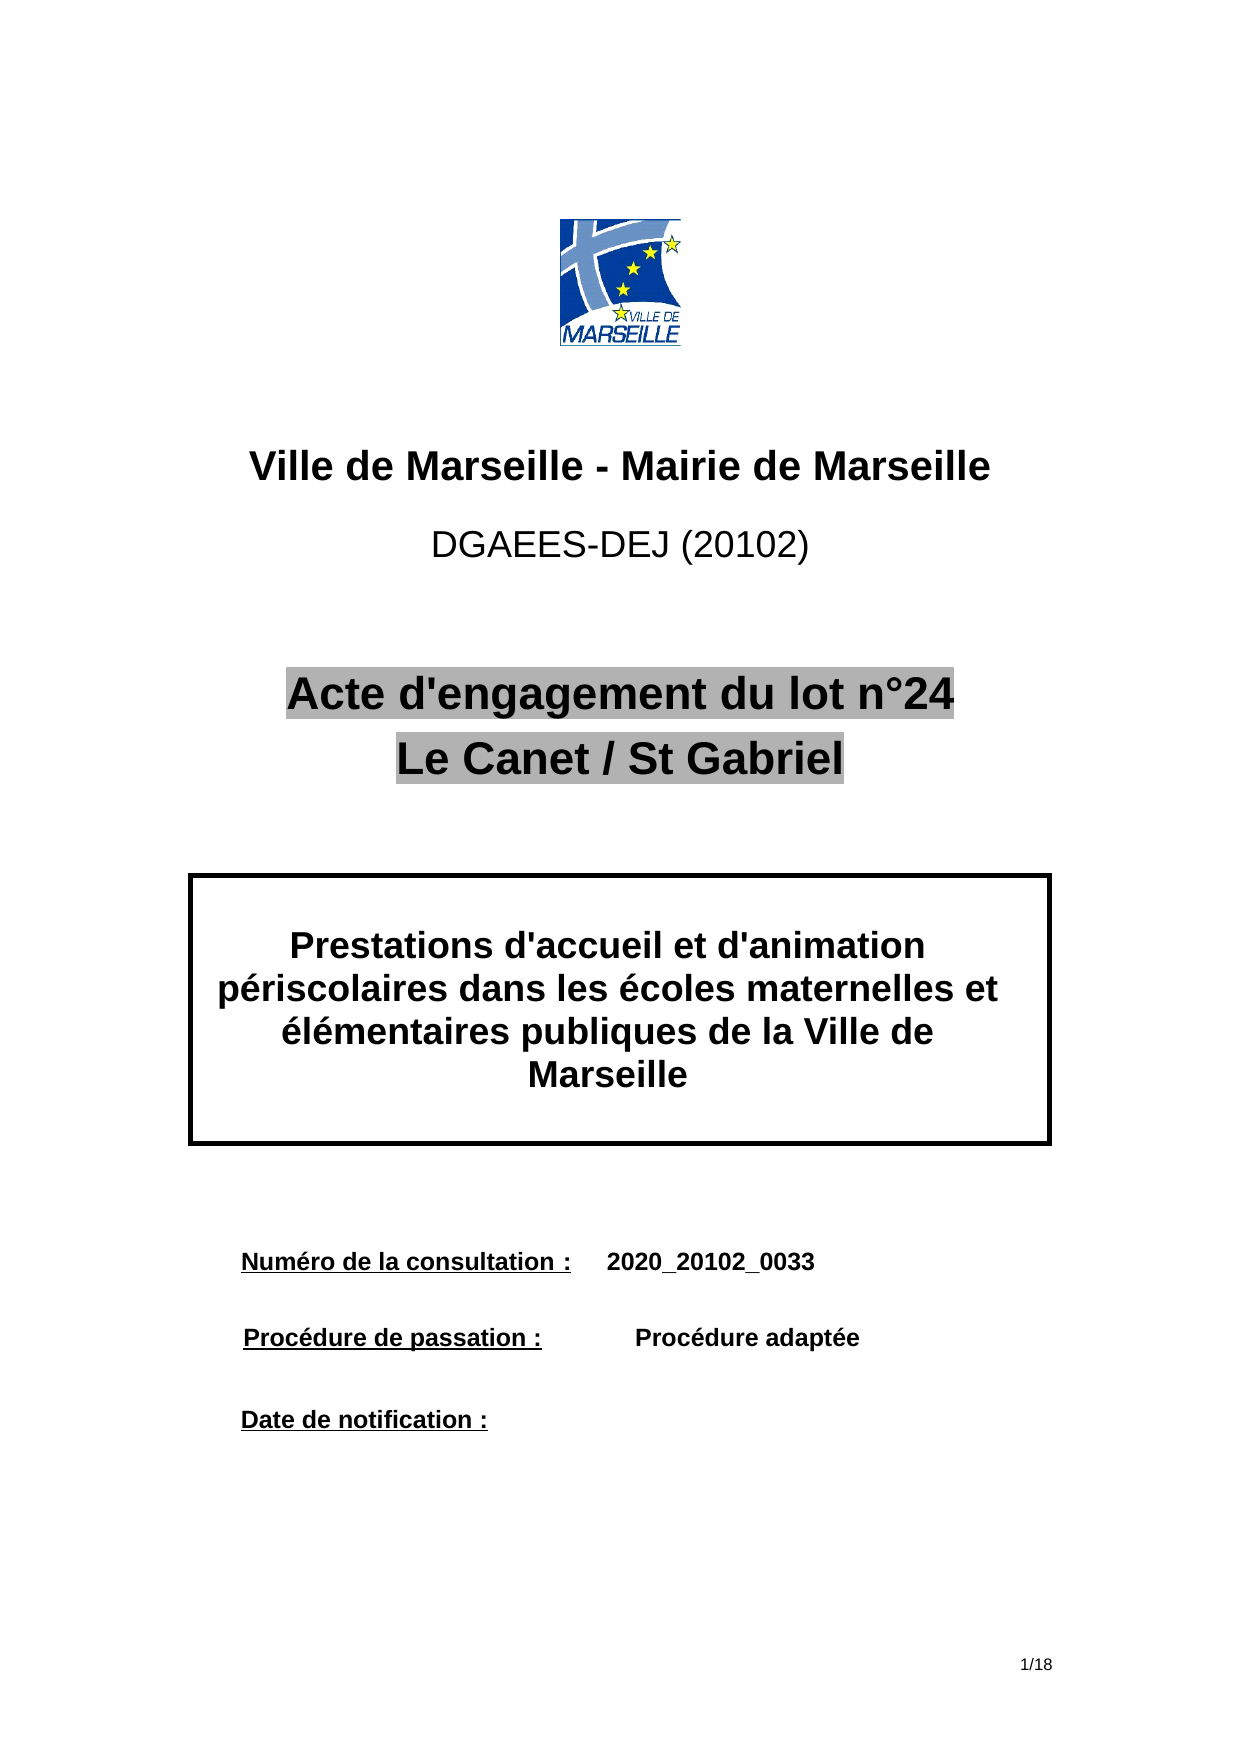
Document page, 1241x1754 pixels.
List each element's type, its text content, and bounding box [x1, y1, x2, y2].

text Numéro de la consultation : 2020_20102_0033 [241, 1247, 1052, 1276]
text Prestations d'accueil et d'animation périscolaires dans les écoles maternelles et élémentaires publiques de la Ville de Marseille [193, 916, 1047, 1096]
text Le Canet / St Gabriel [188, 732, 1052, 784]
text Procédure de passation : Procédure adaptée [243, 1323, 1052, 1352]
text DGAEES-DEJ (20102) [188, 523, 1052, 566]
text Acte d'engagement du lot n°24 [188, 667, 1052, 719]
text Date de notification : [241, 1405, 1052, 1434]
text Ville de Marseille - Mairie de Marseille [188, 441, 1052, 489]
